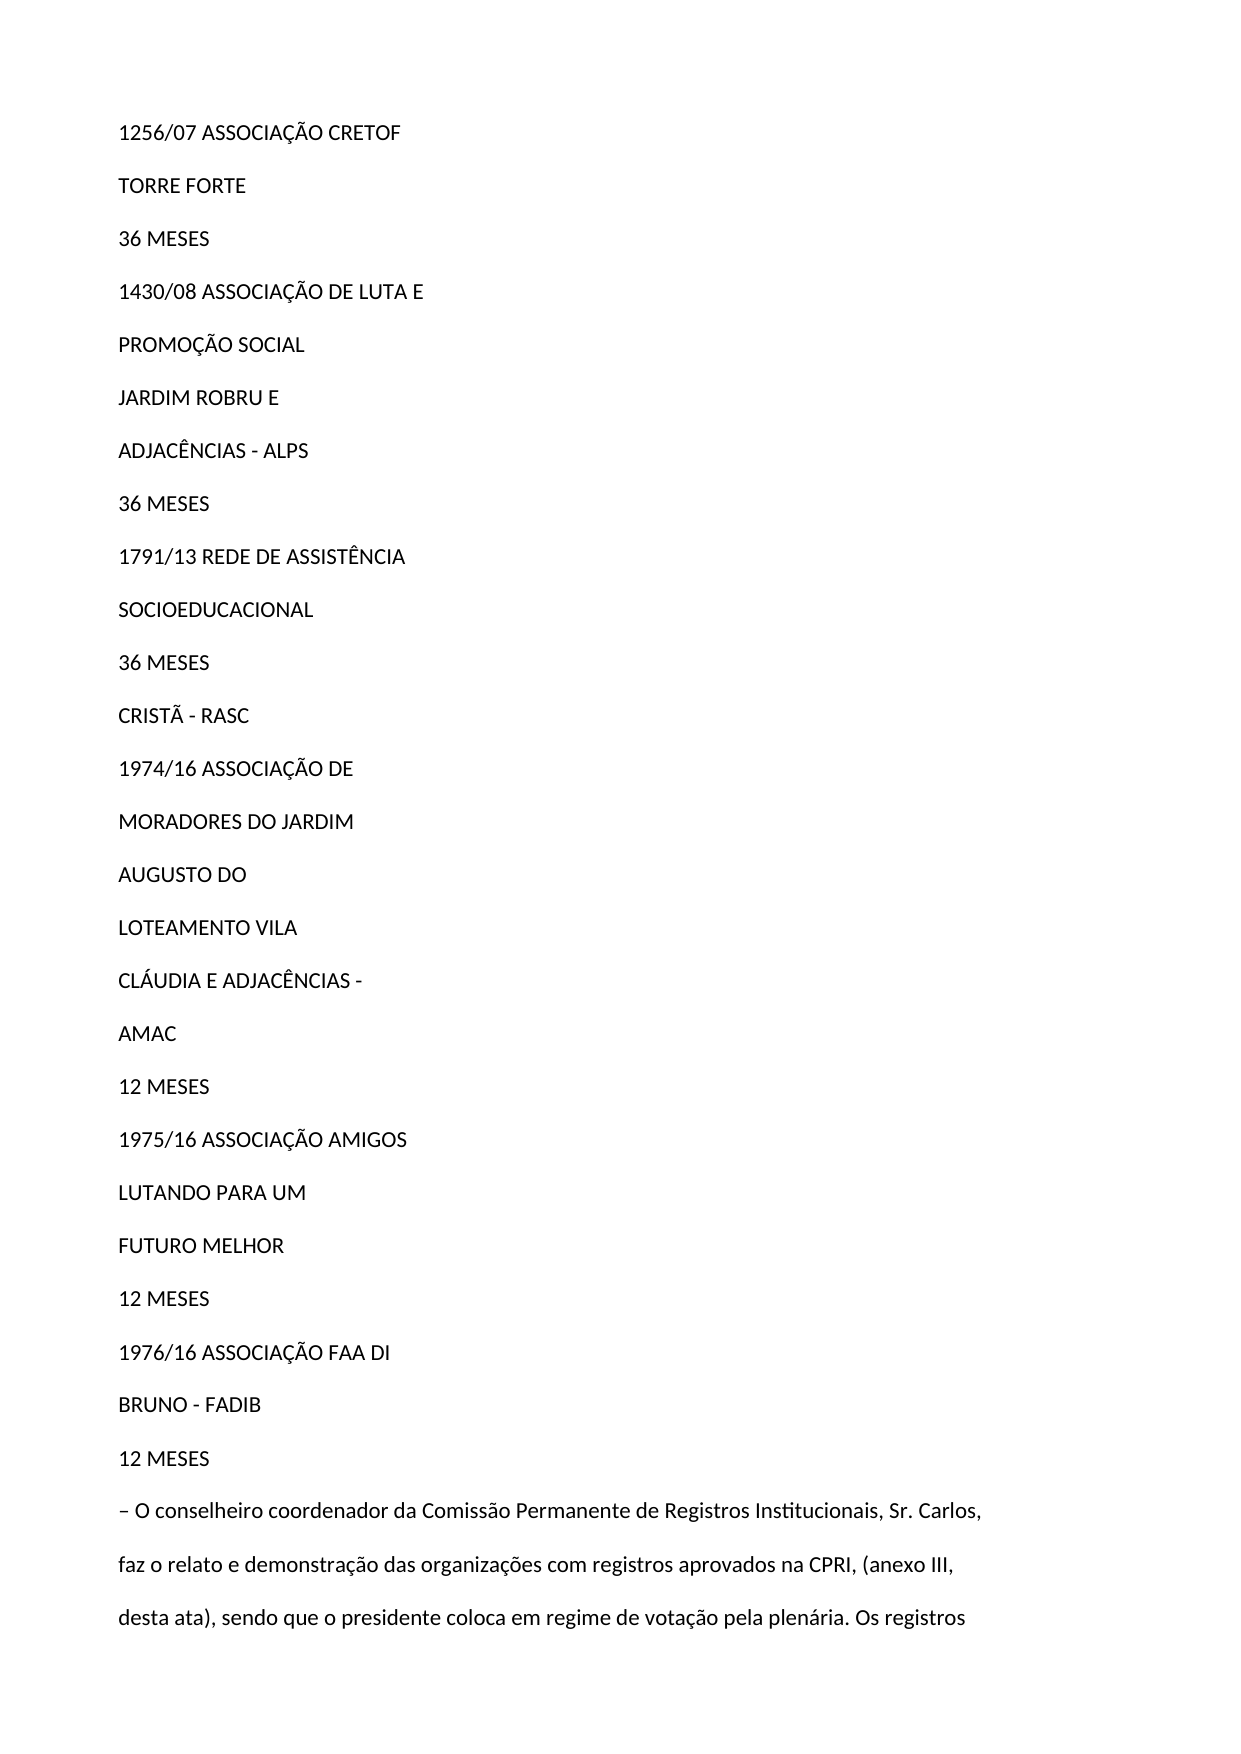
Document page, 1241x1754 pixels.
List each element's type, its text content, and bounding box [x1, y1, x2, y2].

text 1430/08 ASSOCIAÇÃO DE LUTA E [118, 277, 1122, 305]
text 36 MESES [118, 648, 1122, 676]
text MORADORES DO JARDIM [118, 807, 1122, 835]
text AMAC [118, 1019, 1122, 1047]
text 1974/16 ASSOCIAÇÃO DE [118, 754, 1122, 782]
text FUTURO MELHOR [118, 1232, 1122, 1259]
text 1791/13 REDE DE ASSISTÊNCIA [118, 542, 1122, 570]
text 1976/16 ASSOCIAÇÃO FAA DI [118, 1338, 1122, 1366]
text AUGUSTO DO [118, 860, 1122, 888]
text 12 MESES [118, 1284, 1122, 1313]
text 12 MESES [118, 1072, 1122, 1101]
text PROMOÇÃO SOCIAL [118, 330, 1122, 358]
text SOCIOEDUCACIONAL [118, 595, 1122, 623]
text JARDIM ROBRU E [118, 383, 1122, 411]
text 36 MESES [118, 224, 1122, 252]
text 1256/07 ASSOCIAÇÃO CRETOF [118, 118, 1122, 146]
text LUTANDO PARA UM [118, 1178, 1122, 1207]
text 36 MESES [118, 489, 1122, 517]
text CRISTÃ - RASC [118, 701, 1122, 729]
text – O conselheiro coordenador da Comissão Permanente de Registros Institucionais, Sr. Carlos, [118, 1497, 1122, 1525]
text desta ata), sendo que o presidente coloca em regime de votação pela plenária. Os registros [118, 1603, 1122, 1631]
text TORRE FORTE [118, 171, 1122, 199]
text 1975/16 ASSOCIAÇÃO AMIGOS [118, 1126, 1122, 1153]
text LOTEAMENTO VILA [118, 913, 1122, 941]
text BRUNO - FADIB [118, 1391, 1122, 1419]
text faz o relato e demonstração das organizações com registros aprovados na CPRI, (anexo III, [118, 1550, 1122, 1578]
text 12 MESES [118, 1444, 1122, 1472]
text CLÁUDIA E ADJACÊNCIAS - [118, 966, 1122, 994]
text ADJACÊNCIAS - ALPS [118, 436, 1122, 464]
